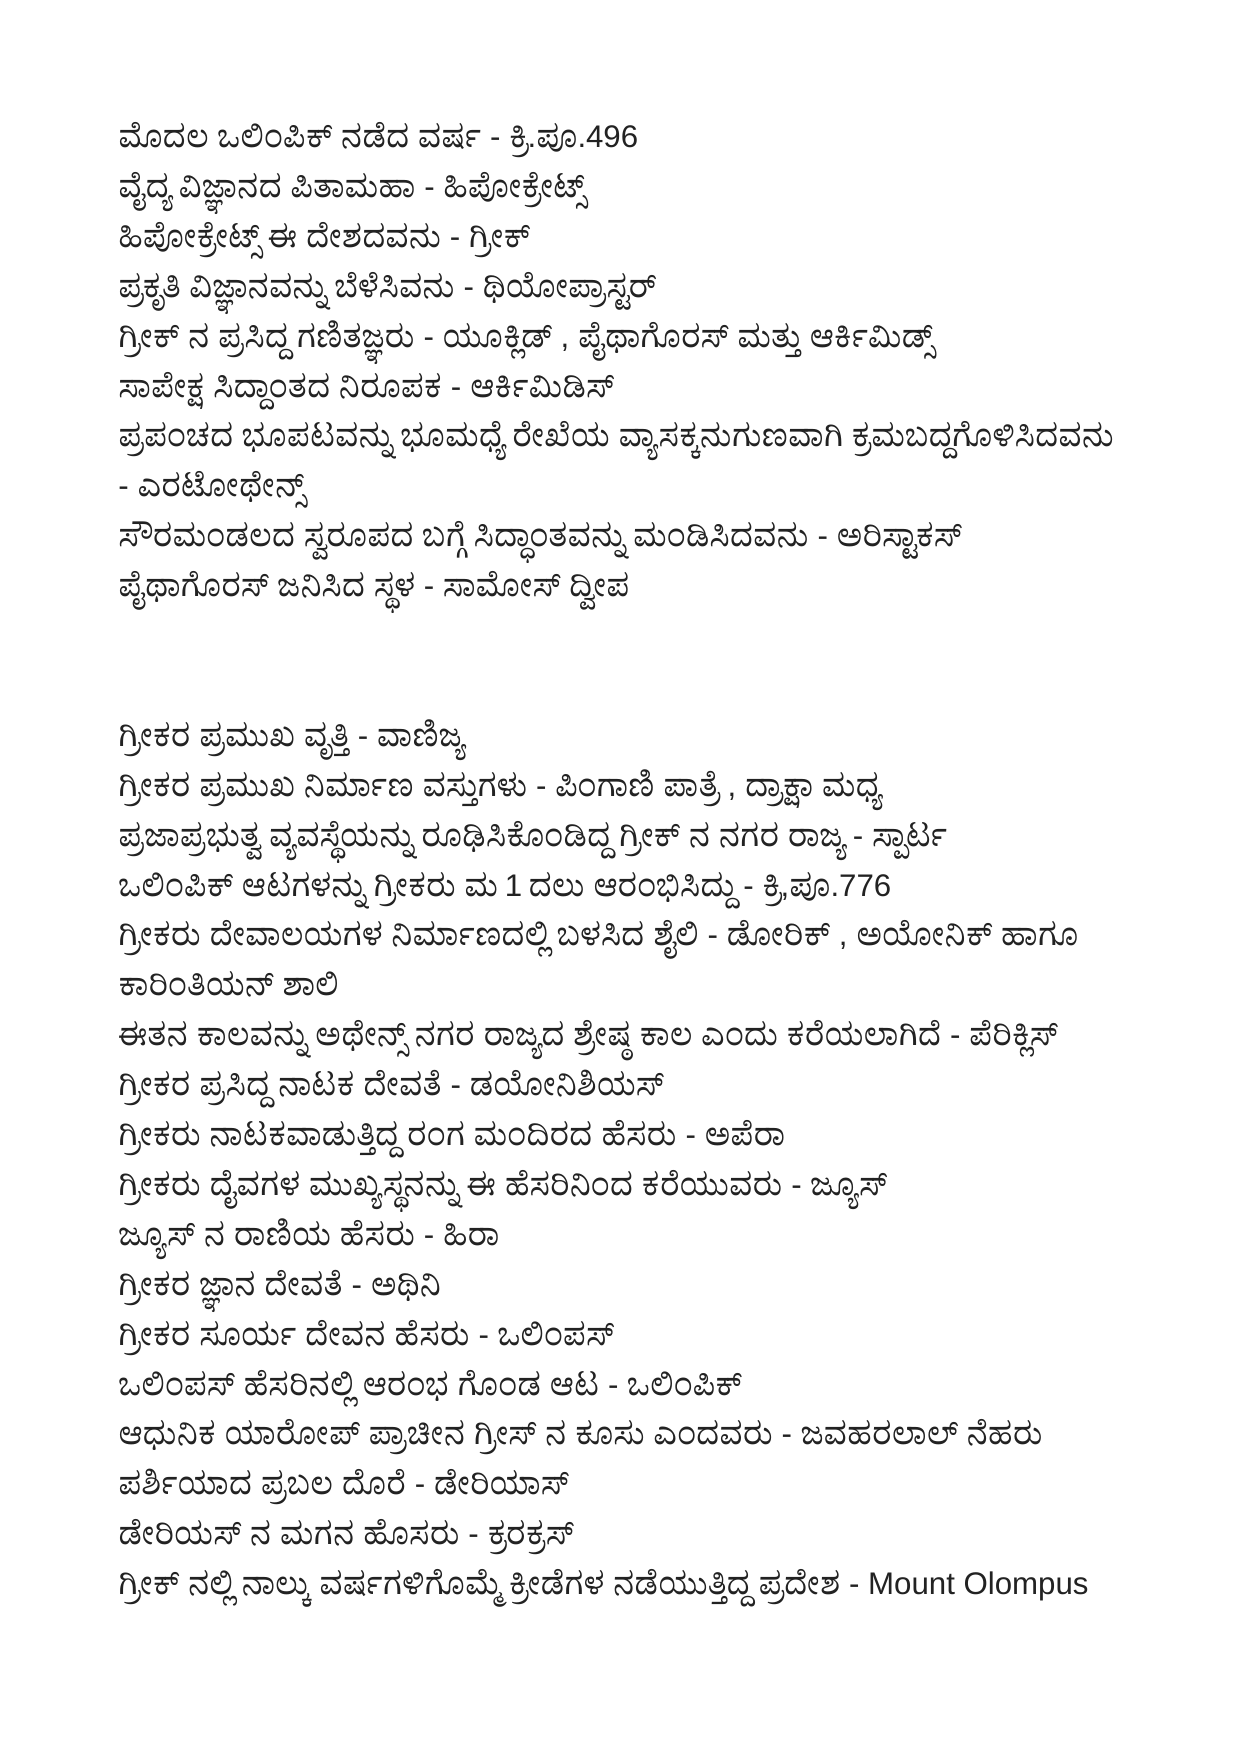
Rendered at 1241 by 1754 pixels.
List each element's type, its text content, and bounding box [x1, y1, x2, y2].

text ಮೊದಲ ಒಲಿಂಪಿಕ್ ನಡೆದ ವರ್ಷ - ಕ್ರಿ.ಪೂ.496 ವೈದ್ಯ ವಿಜ್ಞಾನದ ಪಿತಾಮಹಾ - ಹಿಪೋಕ್ರೇಟ್ಸ್ ಹಿಪೋಕ್ರೇಟ್ಸ್ ಈ ದೇಶದವನು - ಗ್ರೀಕ್ ಪ್ರಕೃತಿ ವಿಜ್ಞಾನವನ್ನು ಬೆಳೆಸಿವನು - ಥಿಯೋಪ್ರಾಸ್ಟರ್ ಗ್ರೀಕ್ ನ ಪ್ರಸಿದ್ದ ಗಣಿತಜ್ಞರು - ಯೂಕ್ಲಿಡ್ , ಪೈಥಾಗೊರಸ್ ಮತ್ತು ಆರ್ಕಿಮಿಡ್ಸ್ ಸಾಪೇಕ್ಷ ಸಿದ್ದಾಂತದ ನಿರೂಪಕ - ಆರ್ಕಿಮಿಡಿಸ್ ಪ್ರಪಂಚದ ಭೂಪಟವನ್ನು ಭೂಮಧ್ಯೆ ರೇಖೆಯ ವ್ಯಾಸಕ್ಕನುಗುಣವಾಗಿ ಕ್ರಮಬದ್ದಗೊಳಿಸಿದವನು - ಎರಟೋಥೇನ್ಸ್ ಸೌರಮಂಡಲದ ಸ್ವರೂಪದ ಬಗ್ಗೆ ಸಿದ್ಧಾಂತವನ್ನು ಮಂಡಿಸಿದವನು - ಅರಿಸ್ಟಾಕಸ್ ಪೈಥಾಗೊರಸ್ ಜನಿಸಿದ ಸ್ಥಳ - ಸಾಮೋಸ್ ದ್ವೀಪ ಗ್ರೀಕರ ಪ್ರಮುಖ ವೃತ್ತಿ - ವಾಣಿಜ್ಯ ಗ್ರೀಕರ ಪ್ರಮುಖ ನಿರ್ಮಾಣ ವಸ್ತುಗಳು - ಪಿಂಗಾಣಿ ಪಾತ್ರೆ , ದ್ರಾಕ್ಷಾ ಮಧ್ಯ ಪ್ರಜಾಪ್ರಭುತ್ವ ವ್ಯವಸ್ಥೆಯನ್ನು ರೂಢಿಸಿಕೊಂಡಿದ್ದ ಗ್ರೀಕ್ ನ ನಗರ ರಾಜ್ಯ - ಸ್ಪಾರ್ಟ ಒಲಿಂಪಿಕ್ ಆಟಗಳನ್ನು ಗ್ರೀಕರು ಮ1ದಲು ಆರಂಭಿಸಿದ್ದು - ಕ್ರಿ,ಪೂ.776 ಗ್ರೀಕರು ದೇವಾಲಯಗಳ ನಿರ್ಮಾಣದಲ್ಲಿ ಬಳಸಿದ ಶೈಲಿ - ಡೋರಿಕ್ , ಅಯೋನಿಕ್ ಹಾಗೂ ಕಾರಿಂತಿಯನ್ ಶಾಲಿ ಈತನ ಕಾಲವನ್ನು ಅಥೇನ್ಸ್ ನಗರ ರಾಜ್ಯದ ಶ್ರೇಷ್ಠ ಕಾಲ ಎಂದು ಕರೆಯಲಾಗಿದೆ - ಪೆರಿಕ್ಲಿಸ್ ಗ್ರೀಕರ ಪ್ರಸಿದ್ದ ನಾಟಕ ದೇವತೆ - ಡಯೋನಿಶಿಯಸ್ ಗ್ರೀಕರು ನಾಟಕವಾಡುತ್ತಿದ್ದ ರಂಗ ಮಂದಿರದ ಹೆಸರು - ಅಪೆರಾ ಗ್ರೀಕರು ದೈವಗಳ ಮುಖ್ಯಸ್ಥನನ್ನು ಈ ಹೆಸರಿನಿಂದ ಕರೆಯುವರು - ಜ್ಯೂಸ್ ಜ್ಯೂಸ್ ನ ರಾಣಿಯ ಹೆಸರು - ಹಿರಾ ಗ್ರೀಕರ ಜ್ಞಾನ ದೇವತೆ - ಅಥಿನಿ ಗ್ರೀಕರ ಸೂರ್ಯ ದೇವನ ಹೆಸರು - ಒಲಿಂಪಸ್ ಒಲಿಂಪಸ್ ಹೆಸರಿನಲ್ಲಿ ಆರಂಭ ಗೊಂಡ ಆಟ - ಒಲಿಂಪಿಕ್ ಆಧುನಿಕ ಯಾರೋಪ್ ಪ್ರಾಚೀನ ಗ್ರೀಸ್ ನ ಕೂಸು ಎಂದವರು - ಜವಹರಲಾಲ್ ನೆಹರು ಪರ್ಶಿಯಾದ ಪ್ರಬಲ ದೊರೆ - ಡೇರಿಯಾಸ್ ಡೇರಿಯಸ್ ನ ಮಗನ ಹೊಸರು - ಕ್ರರಕ್ರಸ್ ಗ್ರೀಕ್ ನಲ್ಲಿ ನಾಲ್ಕು ವರ್ಷಗಳಿಗೊಮ್ಮೆ ಕ್ರೀಡೆಗಳ ನಡೆಯುತ್ತಿದ್ದ ಪ್ರದೇಶ - Mount Olompus [118, 118, 1122, 1601]
